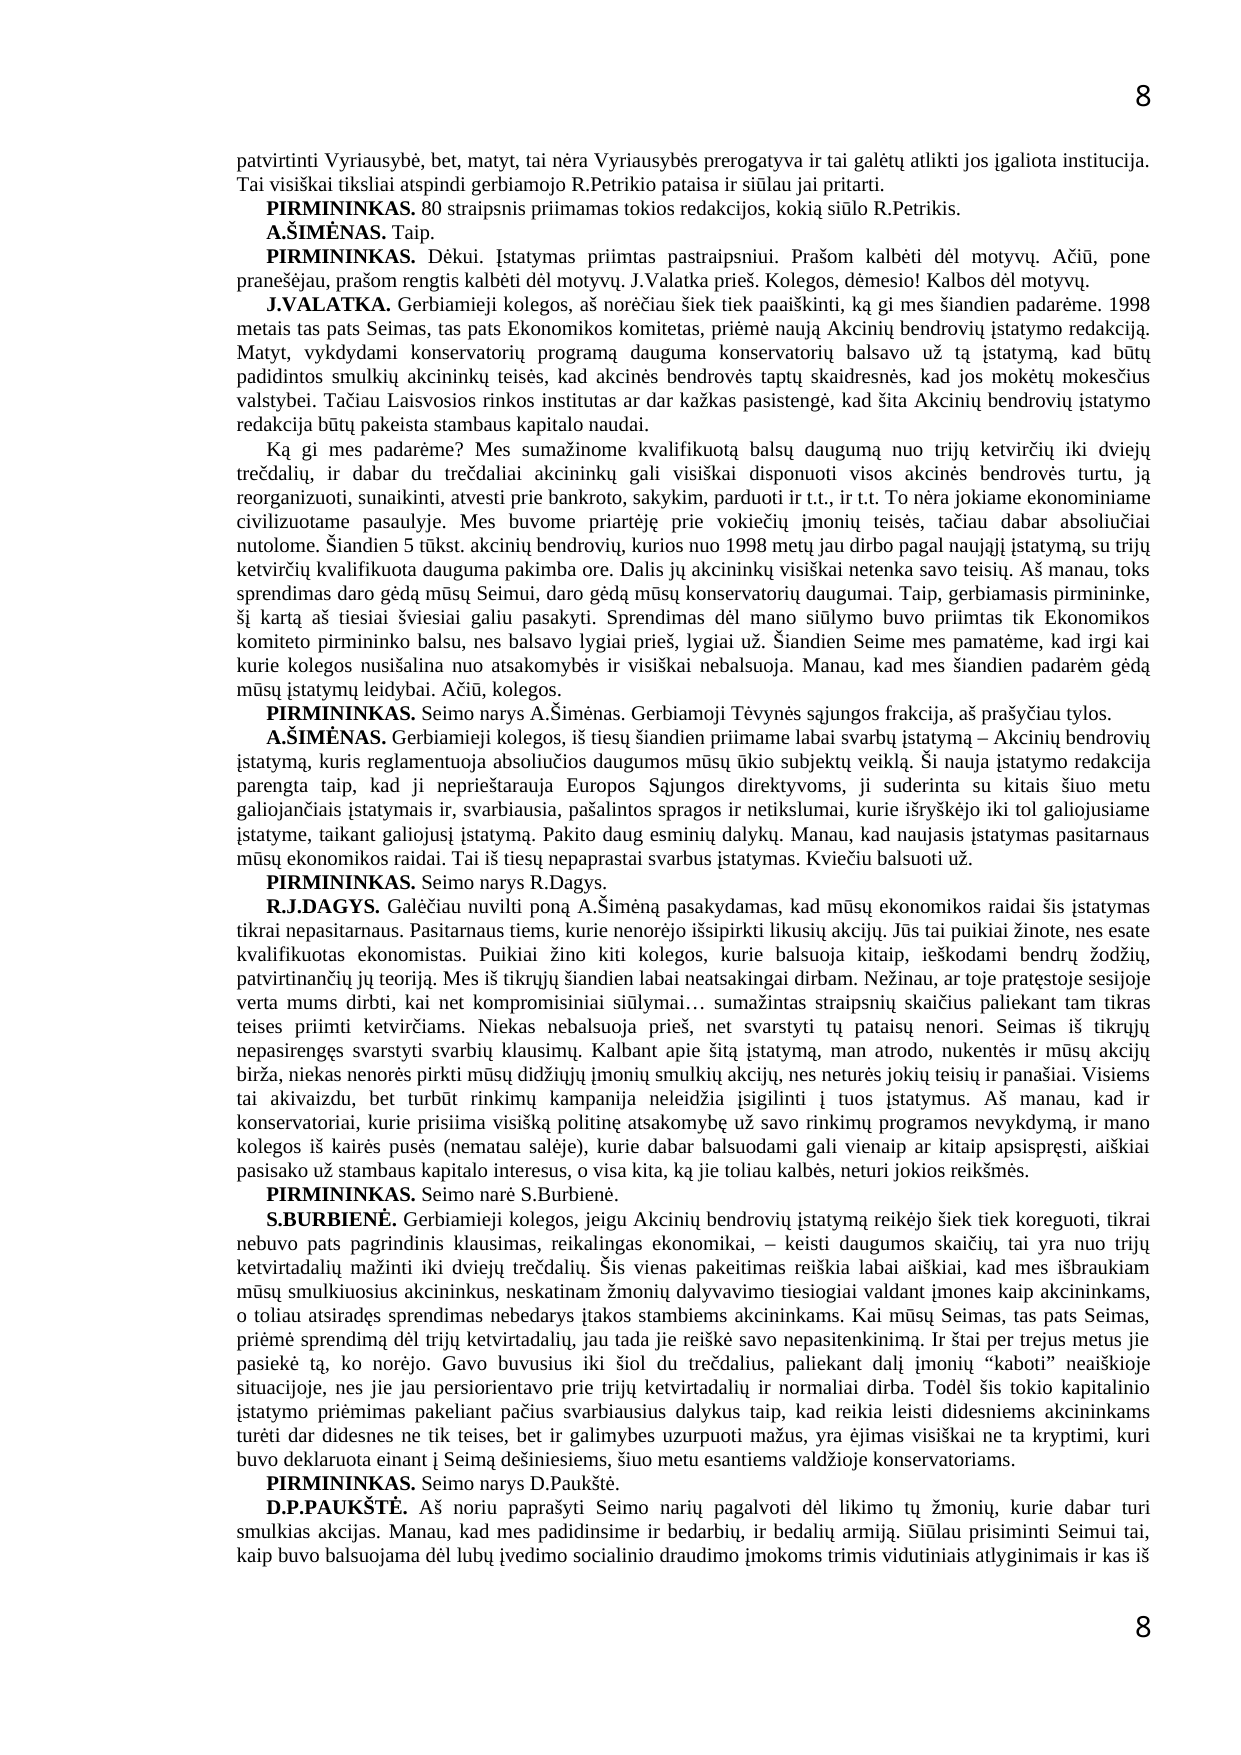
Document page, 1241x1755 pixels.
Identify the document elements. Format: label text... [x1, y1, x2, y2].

text PIRMININKAS. Seimo narys A.Šimėnas. Gerbiamoji Tėvynės sąjungos frakcija, aš prašyčiau tylos. [236, 701, 1152, 725]
text PIRMININKAS. Seimo narys R.Dagys. [236, 869, 1152, 894]
text PIRMININKAS. 80 straipsnis priimamas tokios redakcijos, kokią siūlo R.Petrikis. [236, 196, 1152, 220]
text R.J.DAGYS. Galėčiau nuvilti poną A.Šimėną pasakydamas, kad mūsų ekonomikos raidai šis įstatymas tikrai nepasitarnaus. Pasitarnaus tiems, kurie nenorėjo išsipirkti likusių akcijų. Jūs tai puikiai žinote, nes esate kvalifikuotas ekonomistas. Puikiai žino kiti kolegos, kurie balsuoja kitaip, ieškodami bendrų žodžių, patvirtinančių jų teoriją. Mes iš tikrųjų šiandien labai neatsakingai dirbam. Nežinau, ar toje pratęstoje sesijoje verta mums dirbti, kai net kompromisiniai siūlymai… sumažintas straipsnių skaičius paliekant tam tikras teises priimti ketvirčiams. Niekas nebalsuoja prieš, net svarstyti tų pataisų nenori. Seimas iš tikrųjų nepasirengęs svarstyti svarbių klausimų. Kalbant apie šitą įstatymą, man atrodo, nukentės ir mūsų akcijų birža, niekas nenorės pirkti mūsų didžiųjų įmonių smulkių akcijų, nes neturės jokių teisių ir panašiai. Visiems tai akivaizdu, bet turbūt rinkimų kampanija neleidžia įsigilinti į tuos įstatymus. Aš manau, kad ir konservatoriai, kurie prisiima visišką politinę atsakomybę už savo rinkimų programos nevykdymą, ir mano kolegos iš kairės pusės (nematau salėje), kurie dabar balsuodami gali vienaip ar kitaip apsispręsti, aiškiai pasisako už stambaus kapitalo interesus, o visa kita, ką jie toliau kalbės, neturi jokios reikšmės. [236, 894, 1152, 1182]
text A.ŠIMĖNAS. Gerbiamieji kolegos, iš tiesų šiandien priimame labai svarbų įstatymą – Akcinių bendrovių įstatymą, kuris reglamentuoja absoliučios daugumos mūsų ūkio subjektų veiklą. Ši nauja įstatymo redakcija parengta taip, kad ji neprieštarauja Europos Sąjungos direktyvoms, ji suderinta su kitais šiuo metu galiojančiais įstatymais ir, svarbiausia, pašalintos spragos ir netikslumai, kurie išryškėjo iki tol galiojusiame įstatyme, taikant galiojusį įstatymą. Pakito daug esminių dalykų. Manau, kad naujasis įstatymas pasitarnaus mūsų ekonomikos raidai. Tai iš tiesų nepaprastai svarbus įstatymas. Kviečiu balsuoti už. [236, 725, 1152, 869]
text Ką gi mes padarėme? Mes sumažinome kvalifikuotą balsų daugumą nuo trijų ketvirčių iki dviejų trečdalių, ir dabar du trečdaliai akcininkų gali visiškai disponuoti visos akcinės bendrovės turtu, ją reorganizuoti, sunaikinti, atvesti prie bankroto, sakykim, parduoti ir t.t., ir t.t. To nėra jokiame ekonominiame civilizuotame pasaulyje. Mes buvome priartėję prie vokiečių įmonių teisės, tačiau dabar absoliučiai nutolome. Šiandien 5 tūkst. akcinių bendrovių, kurios nuo 1998 metų jau dirbo pagal naująjį įstatymą, su trijų ketvirčių kvalifikuota dauguma pakimba ore. Dalis jų akcininkų visiškai netenka savo teisių. Aš manau, toks sprendimas daro gėdą mūsų Seimui, daro gėdą mūsų konservatorių daugumai. Taip, gerbiamasis pirmininke, šį kartą aš tiesiai šviesiai galiu pasakyti. Sprendimas dėl mano siūlymo buvo priimtas tik Ekonomikos komiteto pirmininko balsu, nes balsavo lygiai prieš, lygiai už. Šiandien Seime mes pamatėme, kad irgi kai kurie kolegos nusišalina nuo atsakomybės ir visiškai nebalsuoja. Manau, kad mes šiandien padarėm gėdą mūsų įstatymų leidybai. Ačiū, kolegos. [236, 436, 1152, 701]
text S.BURBIENĖ. Gerbiamieji kolegos, jeigu Akcinių bendrovių įstatymą reikėjo šiek tiek koreguoti, tikrai nebuvo pats pagrindinis klausimas, reikalingas ekonomikai, – keisti daugumos skaičių, tai yra nuo trijų ketvirtadalių mažinti iki dviejų trečdalių. Šis vienas pakeitimas reiškia labai aiškiai, kad mes išbraukiam mūsų smulkiuosius akcininkus, neskatinam žmonių dalyvavimo tiesiogiai valdant įmones kaip akcininkams, o toliau atsiradęs sprendimas nebedarys įtakos stambiems akcininkams. Kai mūsų Seimas, tas pats Seimas, priėmė sprendimą dėl trijų ketvirtadalių, jau tada jie reiškė savo nepasitenkinimą. Ir štai per trejus metus jie pasiekė tą, ko norėjo. Gavo buvusius iki šiol du trečdalius, paliekant dalį įmonių “kaboti” neaiškioje situacijoje, nes jie jau persiorientavo prie trijų ketvirtadalių ir normaliai dirba. Todėl šis tokio kapitalinio įstatymo priėmimas pakeliant pačius svarbiausius dalykus taip, kad reikia leisti didesniems akcininkams turėti dar didesnes ne tik teises, bet ir galimybes uzurpuoti mažus, yra ėjimas visiškai ne ta kryptimi, kuri buvo deklaruota einant į Seimą dešiniesiems, šiuo metu esantiems valdžioje konservatoriams. [236, 1206, 1152, 1471]
text PIRMININKAS. Seimo narys D.Paukštė. [236, 1471, 1152, 1495]
text PIRMININKAS. Seimo narė S.Burbienė. [236, 1182, 1152, 1206]
text J.VALATKA. Gerbiamieji kolegos, aš norėčiau šiek tiek paaiškinti, ką gi mes šiandien padarėme. 1998 metais tas pats Seimas, tas pats Ekonomikos komitetas, priėmė naują Akcinių bendrovių įstatymo redakciją. Matyt, vykdydami konservatorių programą dauguma konservatorių balsavo už tą įstatymą, kad būtų padidintos smulkių akcininkų teisės, kad akcinės bendrovės taptų skaidresnės, kad jos mokėtų mokesčius valstybei. Tačiau Laisvosios rinkos institutas ar dar kažkas pasistengė, kad šita Akcinių bendrovių įstatymo redakcija būtų pakeista stambaus kapitalo naudai. [236, 292, 1152, 436]
text PIRMININKAS. Dėkui. Įstatymas priimtas pastraipsniui. Prašom kalbėti dėl motyvų. Ačiū, pone pranešėjau, prašom rengtis kalbėti dėl motyvų. J.Valatka prieš. Kolegos, dėmesio! Kalbos dėl motyvų. [236, 244, 1152, 292]
text D.P.PAUKŠTĖ. Aš noriu paprašyti Seimo narių pagalvoti dėl likimo tų žmonių, kurie dabar turi smulkias akcijas. Manau, kad mes padidinsime ir bedarbių, ir bedalių armiją. Siūlau prisiminti Seimui tai, kaip buvo balsuojama dėl lubų įvedimo socialinio draudimo įmokoms trimis vidutiniais atlyginimais ir kas iš [236, 1495, 1152, 1567]
text A.ŠIMĖNAS. Taip. [236, 220, 1152, 244]
text patvirtinti Vyriausybė, bet, matyt, tai nėra Vyriausybės prerogatyva ir tai galėtų atlikti jos įgaliota institucija. Tai visiškai tiksliai atspindi gerbiamojo R.Petrikio pataisa ir siūlau jai pritarti. [236, 148, 1152, 196]
